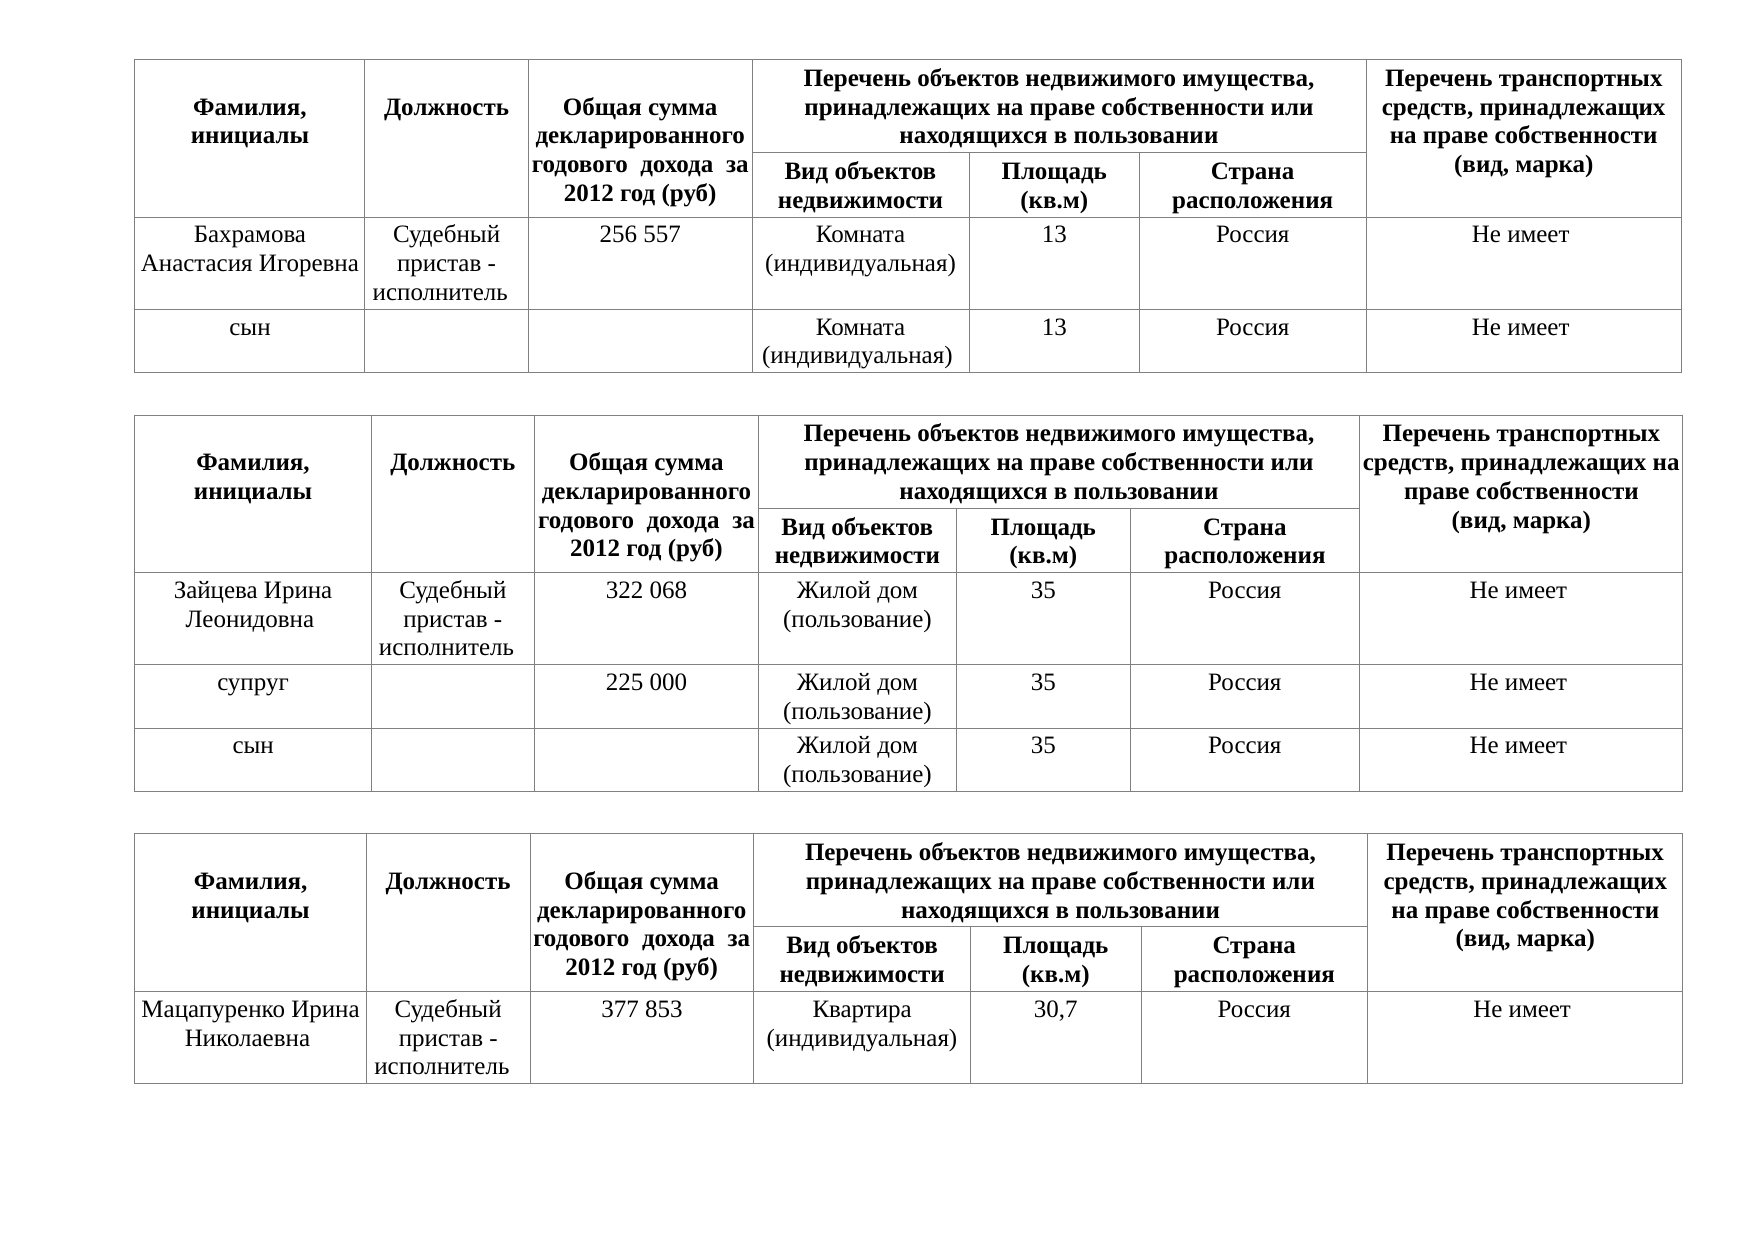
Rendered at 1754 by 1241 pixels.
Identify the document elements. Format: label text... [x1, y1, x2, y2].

table_header Перечень объектов недвижимого имущества, принадлежащих на праве собственности или находящихся в пользовании [759, 416, 1359, 508]
table_header Общая сумма декларированного годового дохода за 2012 год (руб) [531, 834, 753, 991]
table_header Фамилия, инициалы [135, 416, 371, 572]
table_cell 35 [957, 573, 1130, 664]
table_cell Не имеет [1367, 218, 1681, 309]
table_cell сын [135, 729, 371, 791]
table_cell 35 [957, 729, 1130, 791]
table_cell Не имеет [1360, 573, 1682, 664]
table_cell Бахрамова Анастасия Игоревна [135, 218, 364, 309]
table_cell Не имеет [1367, 310, 1681, 372]
table_cell Не имеет [1368, 992, 1682, 1083]
table_cell 35 [957, 665, 1130, 728]
table_cell Судебный пристав - исполнитель [372, 573, 534, 664]
table_cell 225 000 [535, 665, 758, 728]
table_cell Площадь (кв.м) [970, 153, 1139, 217]
table_cell 256 557 [529, 218, 752, 309]
table_cell Страна расположения [1142, 927, 1367, 991]
table_header Перечень транспортных средств, принадлежащих на праве собственности (вид, марка) [1360, 416, 1682, 572]
table_cell Комната (индивидуальная) [753, 218, 969, 309]
table_header Общая сумма декларированного годового дохода за 2012 год (руб) [535, 416, 758, 572]
table_cell Судебный пристав - исполнитель [367, 992, 530, 1083]
table_cell Россия [1131, 729, 1359, 791]
table_cell Россия [1140, 218, 1366, 309]
table_cell Россия [1131, 573, 1359, 664]
table_cell Не имеет [1360, 665, 1682, 728]
table_cell 322 068 [535, 573, 758, 664]
table_cell [365, 310, 528, 372]
table_header Должность [372, 416, 534, 572]
table_cell супруг [135, 665, 371, 728]
table_cell Жилой дом (пользование) [759, 573, 956, 664]
table_cell 377 853 [531, 992, 753, 1083]
table_header Фамилия, инициалы [135, 834, 366, 991]
table_cell Вид объектов недвижимости [754, 927, 970, 991]
table_cell 13 [970, 310, 1139, 372]
table_cell [535, 729, 758, 791]
table_cell [372, 665, 534, 728]
table_cell сын [135, 310, 364, 372]
table_cell Не имеет [1360, 729, 1682, 791]
table_header Общая сумма декларированного годового дохода за 2012 год (руб) [529, 60, 752, 217]
table_cell Судебный пристав - исполнитель [365, 218, 528, 309]
table_cell Вид объектов недвижимости [753, 153, 969, 217]
table_cell Россия [1140, 310, 1366, 372]
table_cell Вид объектов недвижимости [759, 509, 956, 572]
table_cell Страна расположения [1131, 509, 1359, 572]
table_cell Зайцева Ирина Леонидовна [135, 573, 371, 664]
table_header Фамилия, инициалы [135, 60, 364, 217]
table_cell Страна расположения [1140, 153, 1366, 217]
table_cell Квартира (индивидуальная) [754, 992, 970, 1083]
table_cell Мацапуренко Ирина Николаевна [135, 992, 366, 1083]
table_header Перечень транспортных средств, принадлежащих на праве собственности (вид, марка) [1367, 60, 1681, 217]
table_header Должность [365, 60, 528, 217]
table_header Перечень объектов недвижимого имущества, принадлежащих на праве собственности или находящихся в пользовании [753, 60, 1366, 152]
table_cell 13 [970, 218, 1139, 309]
table_cell 30,7 [971, 992, 1141, 1083]
table_cell Площадь (кв.м) [971, 927, 1141, 991]
table_header Перечень объектов недвижимого имущества, принадлежащих на праве собственности или находящихся в пользовании [754, 834, 1367, 926]
table_cell Россия [1131, 665, 1359, 728]
table_cell Жилой дом (пользование) [759, 729, 956, 791]
table_header Должность [367, 834, 530, 991]
table_cell Жилой дом (пользование) [759, 665, 956, 728]
table_header Перечень транспортных средств, принадлежащих на праве собственности (вид, марка) [1368, 834, 1682, 991]
table_cell [529, 310, 752, 372]
table_cell [372, 729, 534, 791]
table_cell Комната (индивидуальная) [753, 310, 969, 372]
table_cell Россия [1142, 992, 1367, 1083]
table_cell Площадь (кв.м) [957, 509, 1130, 572]
